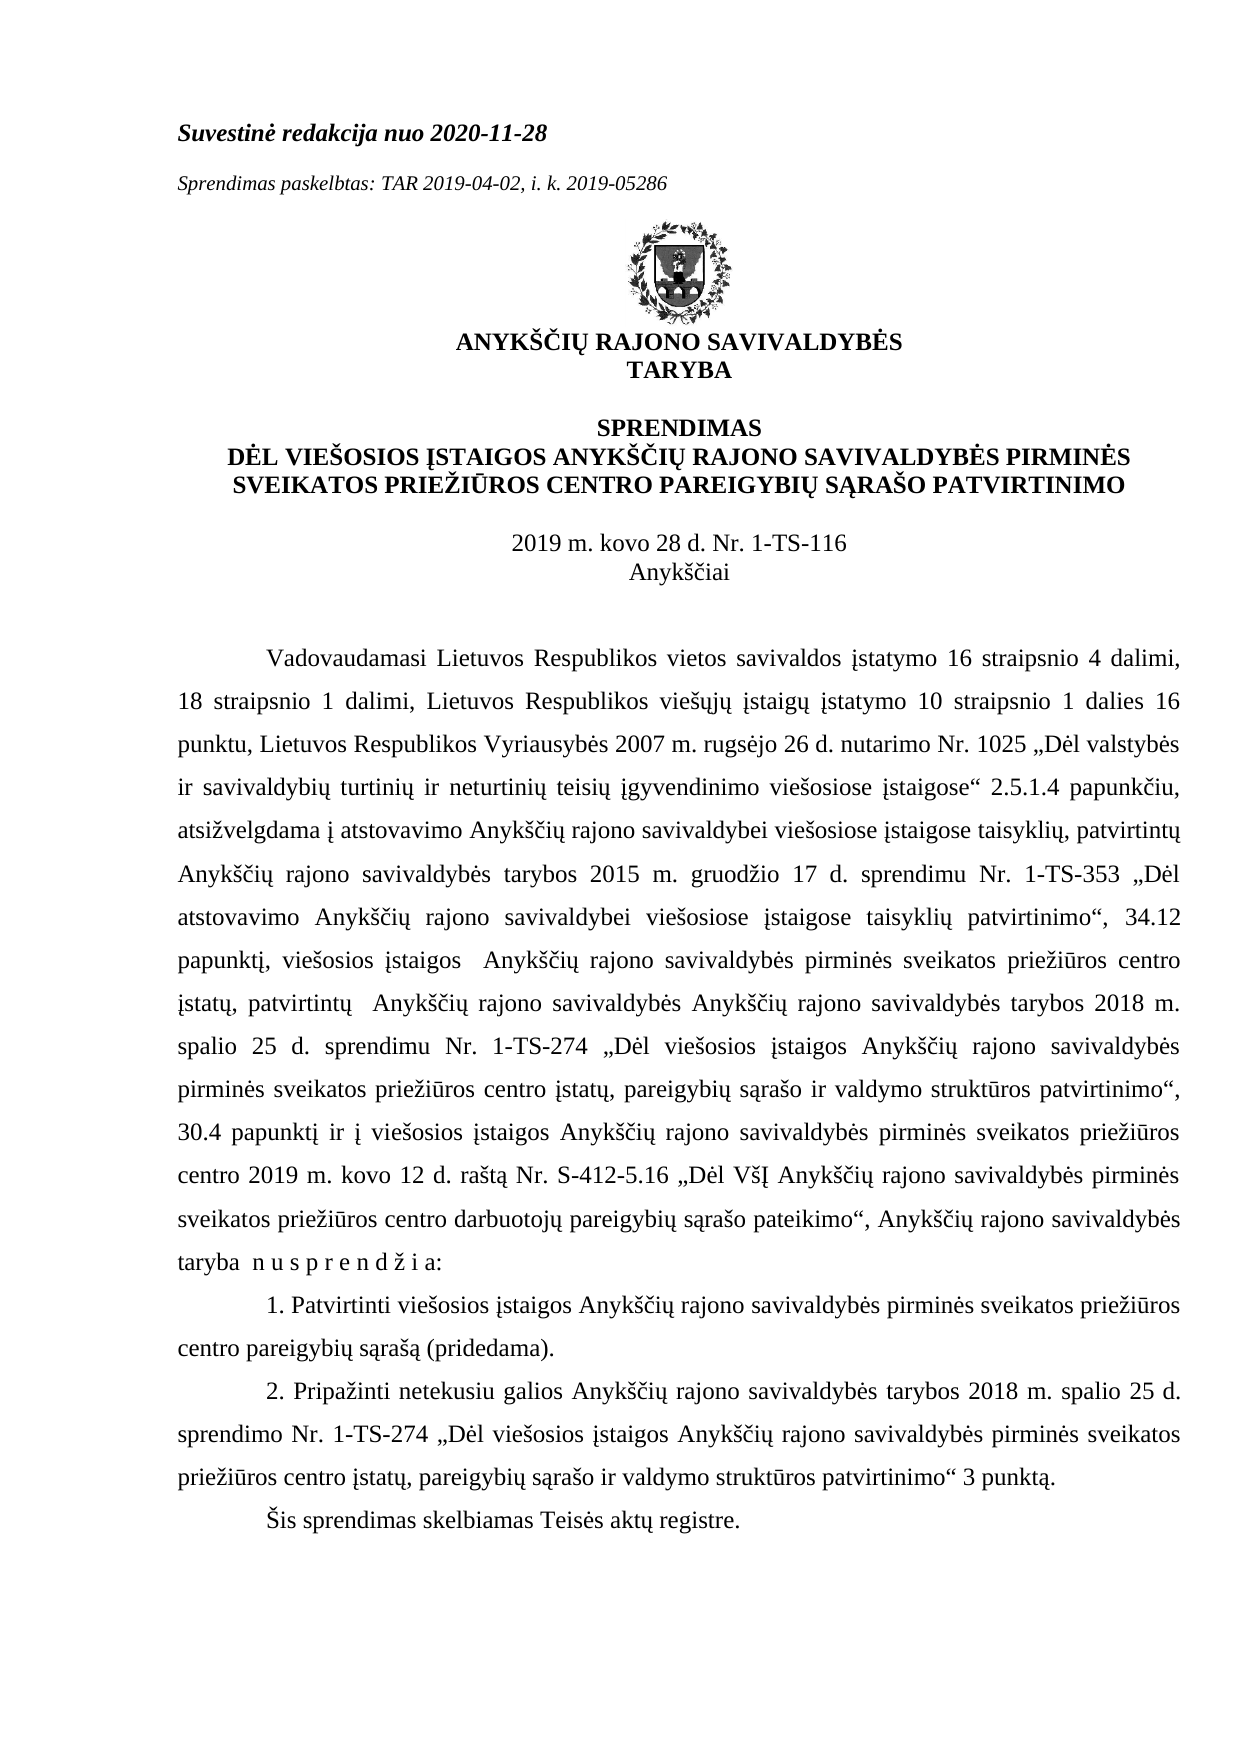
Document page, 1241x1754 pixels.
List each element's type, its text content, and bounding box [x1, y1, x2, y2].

text 2019 m. kovo 28 d. Nr. 1-TS-116 [177, 528, 1181, 557]
text Anykščiai [177, 557, 1181, 586]
text ANYKŠČIŲ RAJONO SAVIVALDYBĖS [177, 327, 1181, 356]
text Šis sprendimas skelbiamas Teisės aktų registre. [177, 1506, 1181, 1534]
text 1. Patvirtinti viešosios įstaigos Anykščių rajono savivaldybės pirminės sveikatos priežiūros centro pareigybių sąrašą (pridedama). [177, 1290, 1181, 1362]
text SPRENDIMAS [177, 413, 1181, 442]
text TARYBA [177, 356, 1181, 384]
text 2. Pripažinti netekusiu galios Anykščių rajono savivaldybės tarybos 2018 m. spalio 25 d. sprendimo Nr. 1-TS-274 „Dėl viešosios įstaigos Anykščių rajono savivaldybės pirminės sveikatos priežiūros centro įstatų, pareigybių sąrašo ir valdymo struktūros patvirtinimo“ 3 punktą. [177, 1376, 1181, 1491]
text DĖL VIEŠOSIOS ĮSTAIGOS ANYKŠČIŲ RAJONO SAVIVALDYBĖS PIRMINĖS SVEIKATOS PRIEŽIŪROS CENTRO PAREIGYBIŲ SĄRAŠO PATVIRTINIMO [177, 442, 1181, 499]
text Suvestinė redakcija nuo 2020-11-28 [177, 118, 1181, 147]
text Vadovaudamasi Lietuvos Respublikos vietos savivaldos įstatymo 16 straipsnio 4 dalimi, 18 straipsnio 1 dalimi, Lietuvos Respublikos viešųjų įstaigų įstatymo 10 straipsnio 1 dalies 16 punktu, Lietuvos Respublikos Vyriausybės 2007 m. rugsėjo 26 d. nutarimo Nr. 1025 „Dėl valstybės ir savivaldybių turtinių ir neturtinių teisių įgyvendinimo viešosiose įstaigose“ 2.5.1.4 papunkčiu, atsižvelgdama į atstovavimo Anykščių rajono savivaldybei viešosiose įstaigose taisyklių, patvirtintų Anykščių rajono savivaldybės tarybos 2015 m. gruodžio 17 d. sprendimu Nr. 1-TS-353 „Dėl atstovavimo Anykščių rajono savivaldybei viešosiose įstaigose taisyklių patvirtinimo“, 34.12 papunktį, viešosios įstaigos Anykščių rajono savivaldybės pirminės sveikatos priežiūros centro įstatų, patvirtintų Anykščių rajono savivaldybės Anykščių rajono savivaldybės tarybos 2018 m. spalio 25 d. sprendimu Nr. 1-TS-274 „Dėl viešosios įstaigos Anykščių rajono savivaldybės pirminės sveikatos priežiūros centro įstatų, pareigybių sąrašo ir valdymo struktūros patvirtinimo“, 30.4 papunktį ir į viešosios įstaigos Anykščių rajono savivaldybės pirminės sveikatos priežiūros centro 2019 m. kovo 12 d. raštą Nr. S-412-5.16 „Dėl VšĮ Anykščių rajono savivaldybės pirminės sveikatos priežiūros centro darbuotojų pareigybių sąrašo pateikimo“, Anykščių rajono savivaldybės taryba n u s p r e n d ž i a: [177, 643, 1181, 1276]
text Sprendimas paskelbtas: TAR 2019-04-02, i. k. 2019-05286 [177, 171, 1181, 195]
